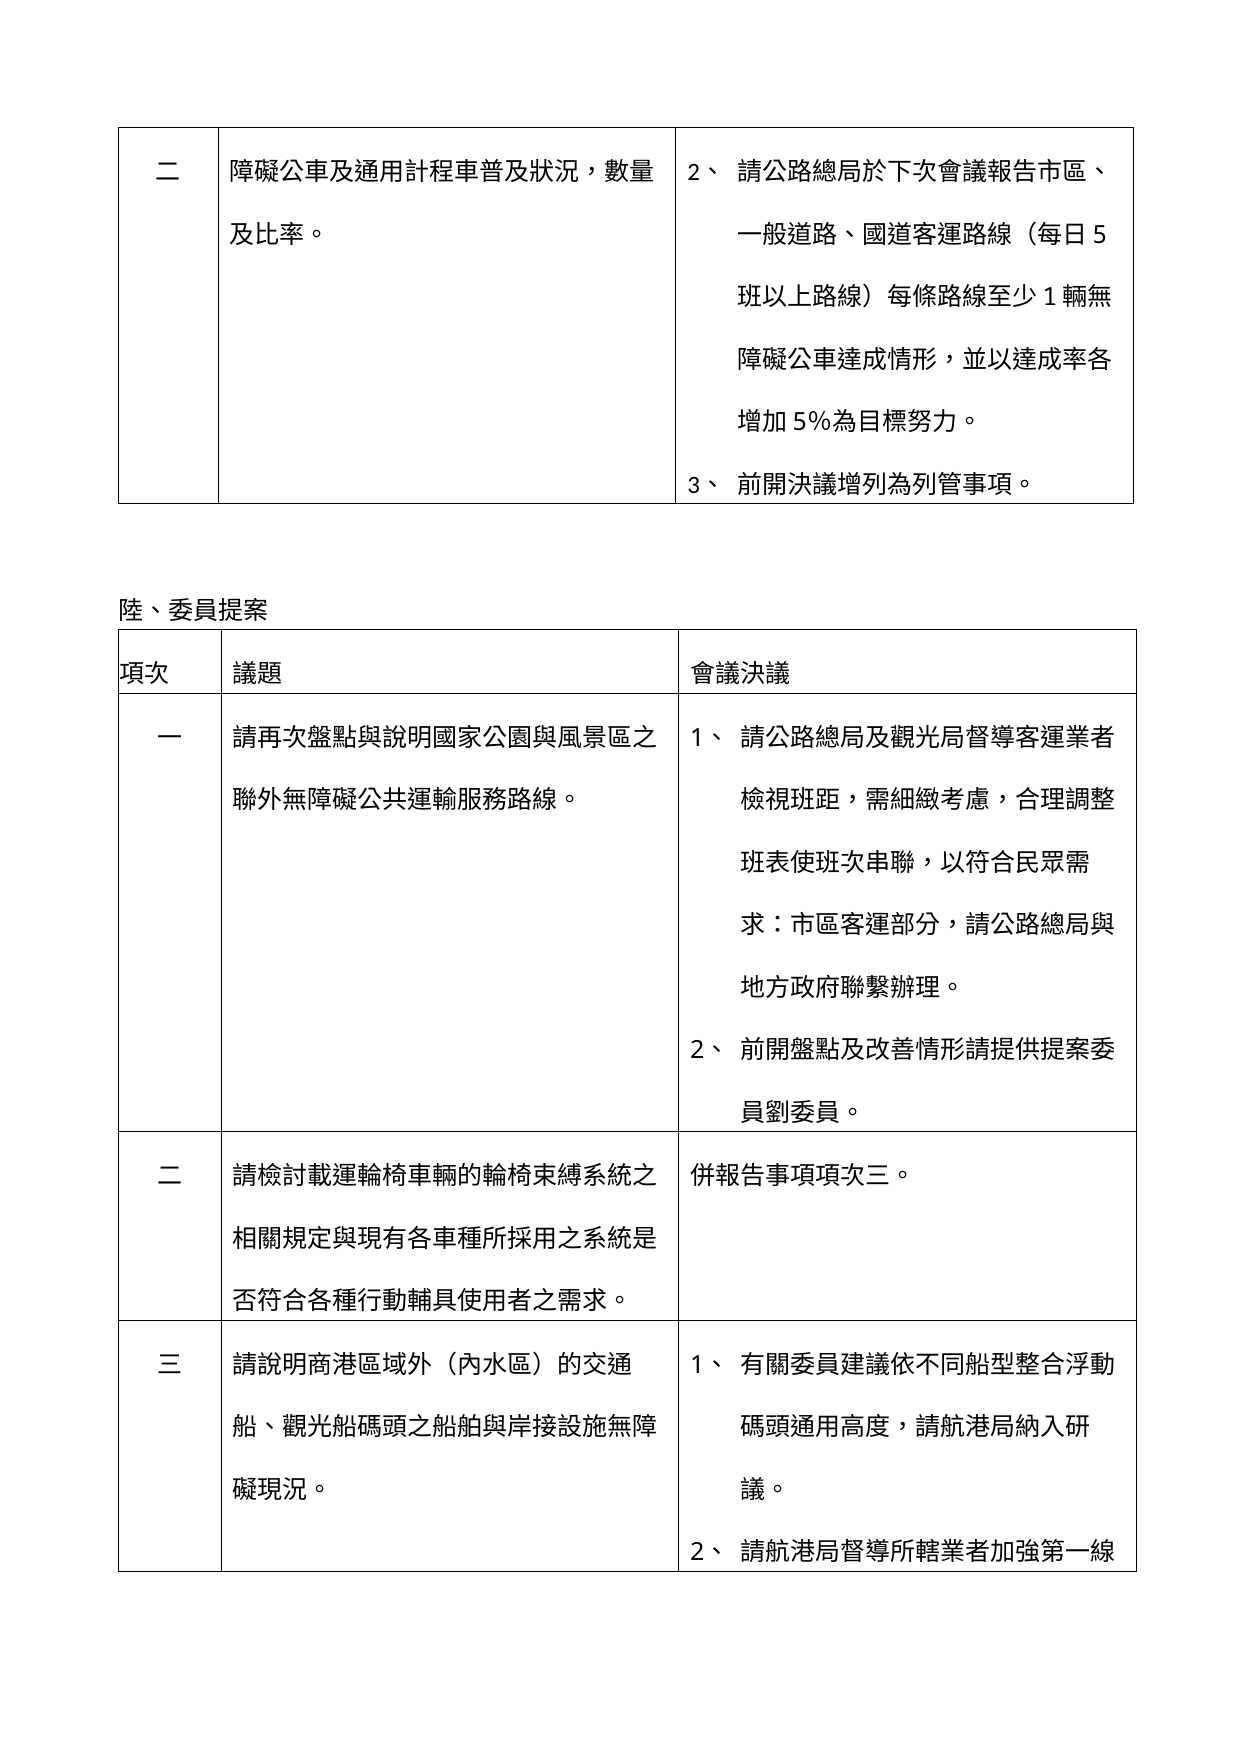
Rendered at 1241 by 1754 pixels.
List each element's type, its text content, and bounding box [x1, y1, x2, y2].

table_cell 請公路總局及觀光局督導客運業者檢視班距，需細緻考慮，合理調整班表使班次串聯，以符合民眾需求：市區客運部分，請公路總局與地方政府聯繫辦理。 前開盤點及改善情形請提供提案委員劉委員。 [679, 694, 1136, 1131]
table_cell 障礙公車及通用計程車普及狀況，數量及比率。 [219, 128, 675, 503]
table_cell 請再次盤點與說明國家公園與風景區之聯外無障礙公共運輸服務路線。 [222, 694, 678, 1131]
table_cell 請說明商港區域外（內水區）的交通船、觀光船碼頭之船舶與岸接設施無障礙現況。 [222, 1321, 678, 1571]
table_cell 二 [119, 1132, 221, 1320]
table_cell 三 [119, 1321, 221, 1571]
table_header 議題 [222, 630, 678, 693]
table_cell 併報告事項項次三。 [679, 1132, 1136, 1320]
table_cell 二 [119, 128, 218, 503]
table_cell 一 [119, 694, 221, 1131]
text 陸、委員提案 [118, 567, 1122, 629]
table_header 項次 [119, 630, 221, 693]
table_cell 有關委員建議依不同船型整合浮動碼頭通用高度，請航港局納入研議。 請航港局督導所轄業者加強第一線 [679, 1321, 1136, 1571]
table_header 會議決議 [679, 630, 1136, 693]
table_cell 請檢討載運輪椅車輛的輪椅束縛系統之相關規定與現有各車種所採用之系統是否符合各種行動輔具使用者之需求。 [222, 1132, 678, 1320]
table_cell 本案解除列管。 請公路總局於下次會議報告市區、一般道路、國道客運路線（每日5班以上路線）每條路線至少1輛無障礙公車達成情形，並以達成率各增加5％為目標努力。 前開決議增列為列管事項。 [676, 128, 1133, 503]
